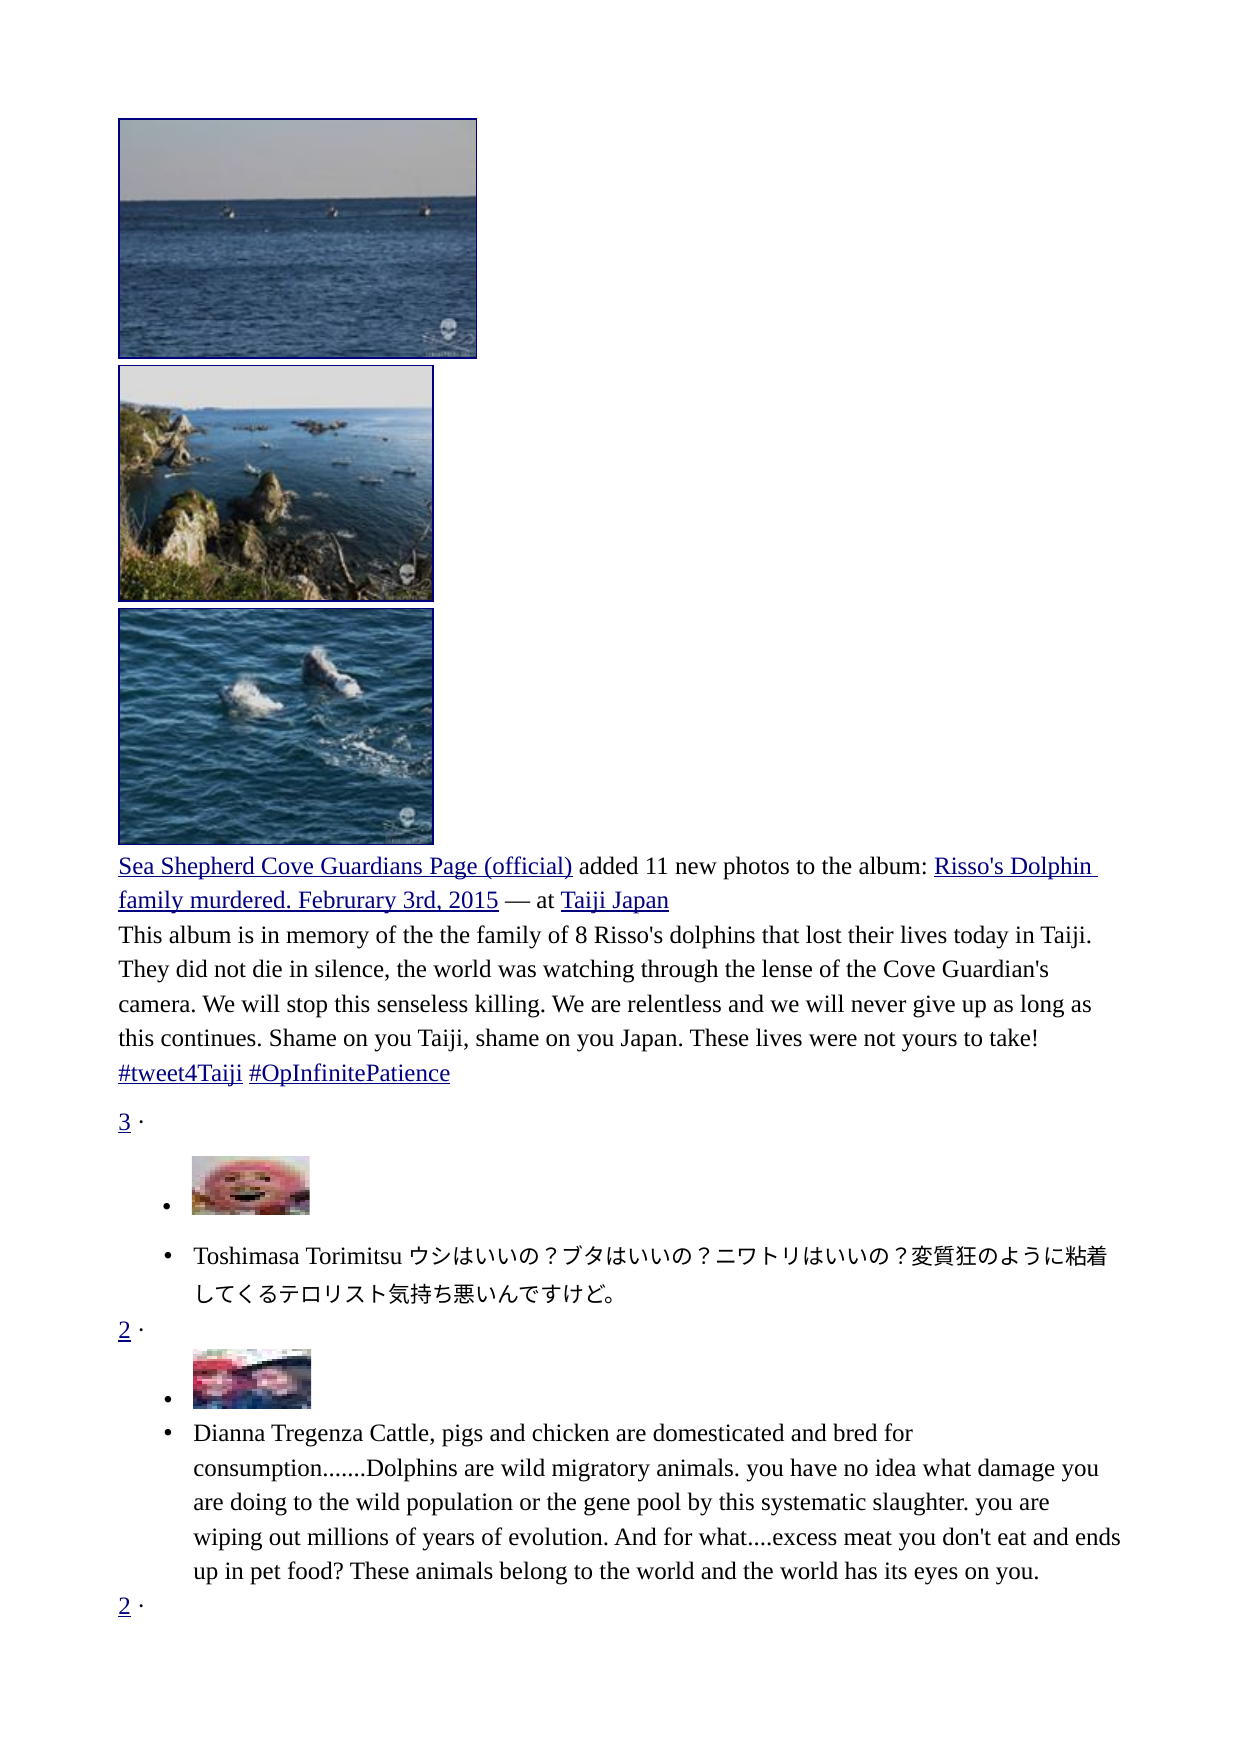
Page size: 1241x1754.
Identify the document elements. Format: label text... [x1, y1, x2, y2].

text This album is in memory of the the family of 8 Risso's dolphins that lost their lives today in Taiji. They did not die in silence, the world was watching through the lense of the Cove Guardian's camera. We will stop this senseless killing. We are relentless and we will never give up as long as this continues. Shame on you Taiji, shame on you Japan. These lives were not yours to take! ‪#‎tweet4Taiji‬ ‪#‎OpInfinitePatience‬ [118, 920, 1122, 1087]
picture [120, 366, 432, 600]
picture [191, 1156, 310, 1215]
text 2 · [118, 1315, 1122, 1344]
text 3 · [118, 1107, 1122, 1136]
picture [120, 609, 432, 844]
list Toshimasa Torimitsu ウシはいいの？ブタはいいの？ニワトリはいいの？変質狂のように粘着してくるテロリスト気持ち悪いんですけど。 [164, 1239, 1122, 1309]
picture [120, 120, 476, 357]
picture [193, 1349, 312, 1409]
list Dianna Tregenza Cattle, pigs and chicken are domesticated and bred for consumption.......Dolphins are wild migratory animals. you have no idea what damage you are doing to the wild population or the gene pool by this systematic slaughter. you are wiping out millions of years of evolution. And for what....excess meat you don't eat and ends up in pet food? These animals belong to the world and the world has its eyes on you. [164, 1418, 1122, 1585]
text Sea Shepherd Cove Guardians Page (official) added 11 new photos to the album: Risso's Dolphin family murdered. Februrary 3rd, 2015 — at Taiji Japan [118, 851, 1122, 914]
text 2 · [118, 1591, 1122, 1620]
